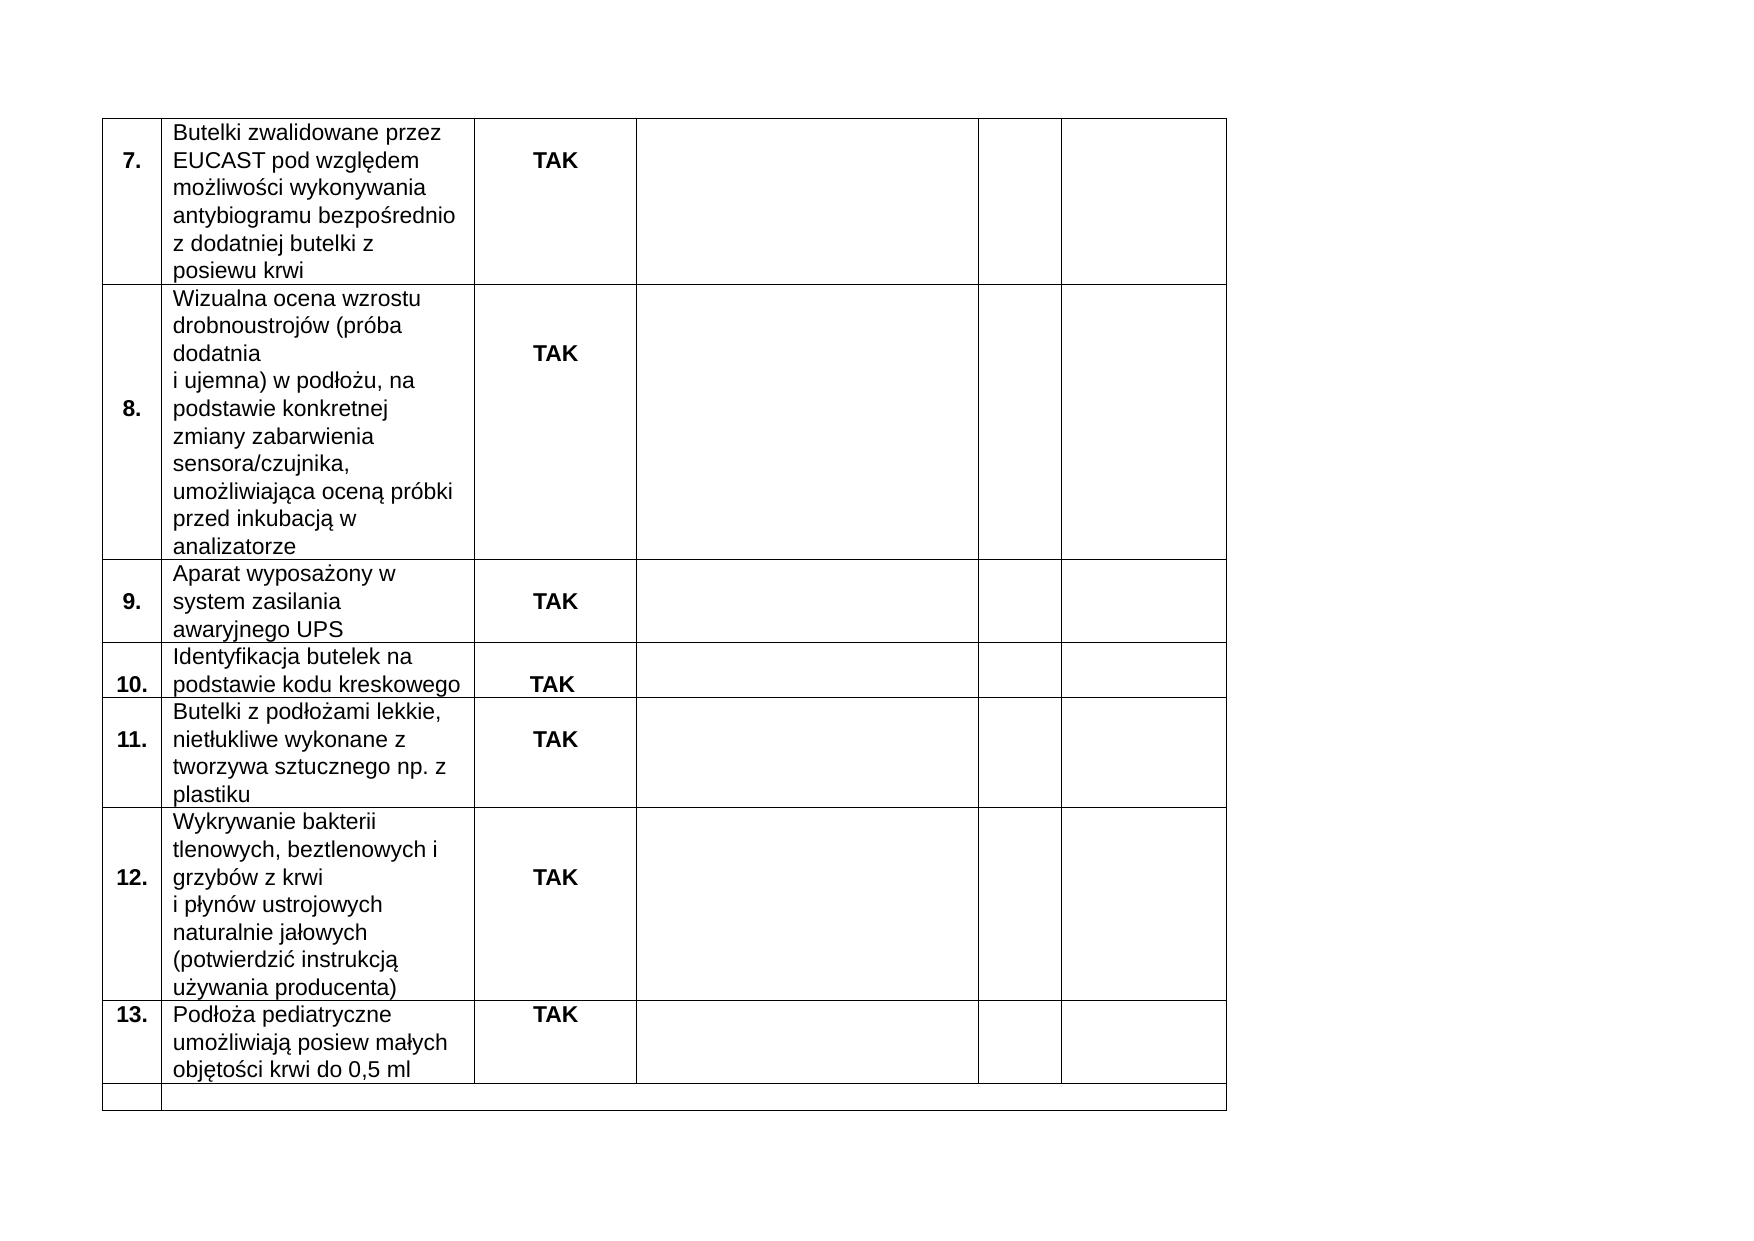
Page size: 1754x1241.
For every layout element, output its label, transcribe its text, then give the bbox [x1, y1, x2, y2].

table_cell [979, 285, 1061, 559]
table_cell Butelki zwalidowane przez EUCAST pod względem możliwości wykonywania antybiogramu bezpośrednio z dodatniej butelki z posiewu krwi [162, 119, 474, 283]
table_cell [637, 808, 978, 1000]
table_cell [1062, 285, 1226, 559]
table_cell [637, 119, 978, 283]
table_cell [979, 698, 1061, 807]
table_cell TAK [475, 698, 636, 807]
table_cell [1062, 119, 1226, 283]
table_cell TAK [475, 285, 636, 559]
table_cell 9. [103, 560, 161, 642]
table_cell [637, 1001, 978, 1083]
table_cell 12. [103, 808, 161, 1000]
table_cell [1062, 808, 1226, 1000]
table_cell Aparat wyposażony w system zasilania awaryjnego UPS [162, 560, 474, 642]
table_cell [979, 643, 1061, 697]
table_cell 8. [103, 285, 161, 559]
table_cell [1062, 560, 1226, 642]
table_cell [637, 643, 978, 697]
table_cell [979, 808, 1061, 1000]
table_cell 10. [103, 643, 161, 697]
table_cell 13. [103, 1001, 161, 1083]
table_cell [637, 560, 978, 642]
table_cell Butelki z podłożami lekkie, nietłukliwe wykonane z tworzywa sztucznego np. z plastiku [162, 698, 474, 807]
table_cell TAK [475, 808, 636, 1000]
table_cell Wykrywanie bakterii tlenowych, beztlenowych i grzybów z krwi i płynów ustrojowych naturalnie jałowych (potwierdzić instrukcją używania producenta) [162, 808, 474, 1000]
table_cell Wizualna ocena wzrostu drobnoustrojów (próba dodatnia i ujemna) w podłożu, na podstawie konkretnej zmiany zabarwienia sensora/czujnika, umożliwiająca oceną próbki przed inkubacją w analizatorze [162, 285, 474, 559]
table_cell TAK [475, 643, 636, 697]
table_cell [1062, 643, 1226, 697]
table_cell 11. [103, 698, 161, 807]
table_cell 7. [103, 119, 161, 283]
table_cell Identyfikacja butelek na podstawie kodu kreskowego [162, 643, 474, 697]
table_cell [979, 1001, 1061, 1083]
table_cell [1062, 1001, 1226, 1083]
table_cell [162, 1084, 1226, 1110]
table_cell [979, 560, 1061, 642]
table_cell [103, 1084, 161, 1110]
table_cell TAK [475, 1001, 636, 1083]
table_cell TAK [475, 560, 636, 642]
table_cell [979, 119, 1061, 283]
table_cell [1062, 698, 1226, 807]
table_cell [637, 285, 978, 559]
table_cell TAK [475, 119, 636, 283]
table_cell [637, 698, 978, 807]
table_cell Podłoża pediatryczne umożliwiają posiew małych objętości krwi do 0,5 ml [162, 1001, 474, 1083]
